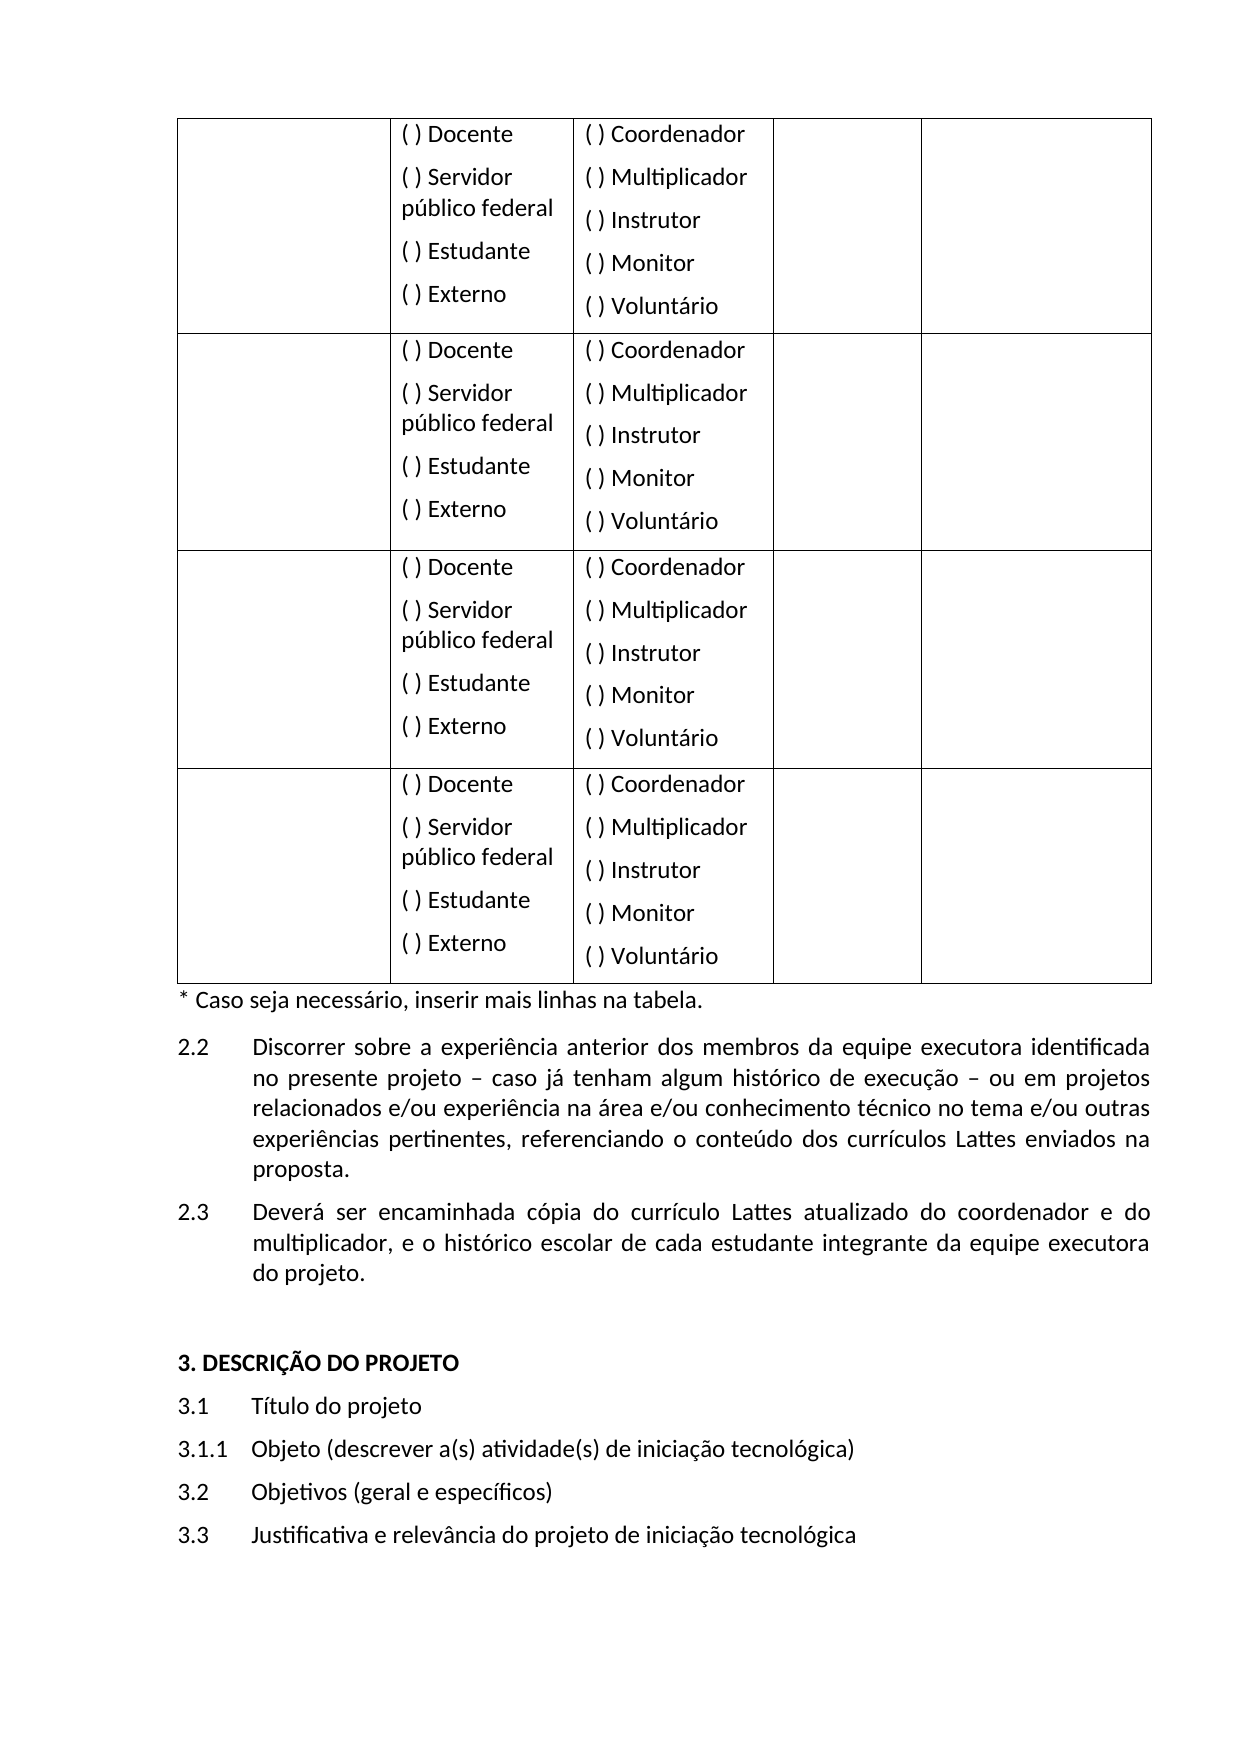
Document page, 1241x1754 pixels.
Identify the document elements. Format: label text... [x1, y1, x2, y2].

text 3. DESCRIÇÃO DO PROJETO [177, 1347, 1152, 1378]
table_cell ( ) Docente ( ) Servidor público federal ( ) Estudante ( ) Externo [391, 119, 573, 333]
table_cell [178, 551, 390, 768]
table_cell [922, 769, 1151, 983]
table_cell ( ) Coordenador ( ) Multiplicador ( ) Instrutor ( ) Monitor ( ) Voluntário [574, 119, 773, 333]
table_cell [178, 769, 390, 983]
table_cell [922, 551, 1151, 768]
table_cell [178, 334, 390, 550]
table_cell [774, 769, 921, 983]
text 3.1 Título do projeto [177, 1390, 1152, 1421]
table_cell [922, 334, 1151, 550]
table_cell [922, 119, 1151, 333]
table_cell ( ) Coordenador ( ) Multiplicador ( ) Instrutor ( ) Monitor ( ) Voluntário [574, 334, 773, 550]
table_cell ( ) Docente ( ) Servidor público federal ( ) Estudante ( ) Externo [391, 334, 573, 550]
table_cell ( ) Docente ( ) Servidor público federal ( ) Estudante ( ) Externo [391, 551, 573, 768]
text 2.2 Discorrer sobre a experiência anterior dos membros da equipe executora identificada no presente projeto – caso já tenham algum histórico de execução – ou em projetos relacionados e/ou experiência na área e/ou conhecimento técnico no tema e/ou outras experiências pertinentes, referenciando o conteúdo dos currículos Lattes enviados na proposta. [177, 1031, 1152, 1184]
text 3.2 Objetivos (geral e específicos) [177, 1476, 1152, 1507]
text 3.3 Justificativa e relevância do projeto de iniciação tecnológica [177, 1519, 1152, 1550]
text 2.3 Deverá ser encaminhada cópia do currículo Lattes atualizado do coordenador e do multiplicador, e o histórico escolar de cada estudante integrante da equipe executora do projeto. [177, 1196, 1152, 1288]
table_cell ( ) Coordenador ( ) Multiplicador ( ) Instrutor ( ) Monitor ( ) Voluntário [574, 769, 773, 983]
table_cell ( ) Coordenador ( ) Multiplicador ( ) Instrutor ( ) Monitor ( ) Voluntário [574, 551, 773, 768]
table_cell [774, 119, 921, 333]
text * Caso seja necessário, inserir mais linhas na tabela. [177, 984, 1152, 1014]
table_cell ( ) Docente ( ) Servidor público federal ( ) Estudante ( ) Externo [391, 769, 573, 983]
table_cell [774, 551, 921, 768]
text 3.1.1 Objeto (descrever a(s) atividade(s) de iniciação tecnológica) [177, 1433, 1152, 1464]
table_cell [178, 119, 390, 333]
table_cell [774, 334, 921, 550]
